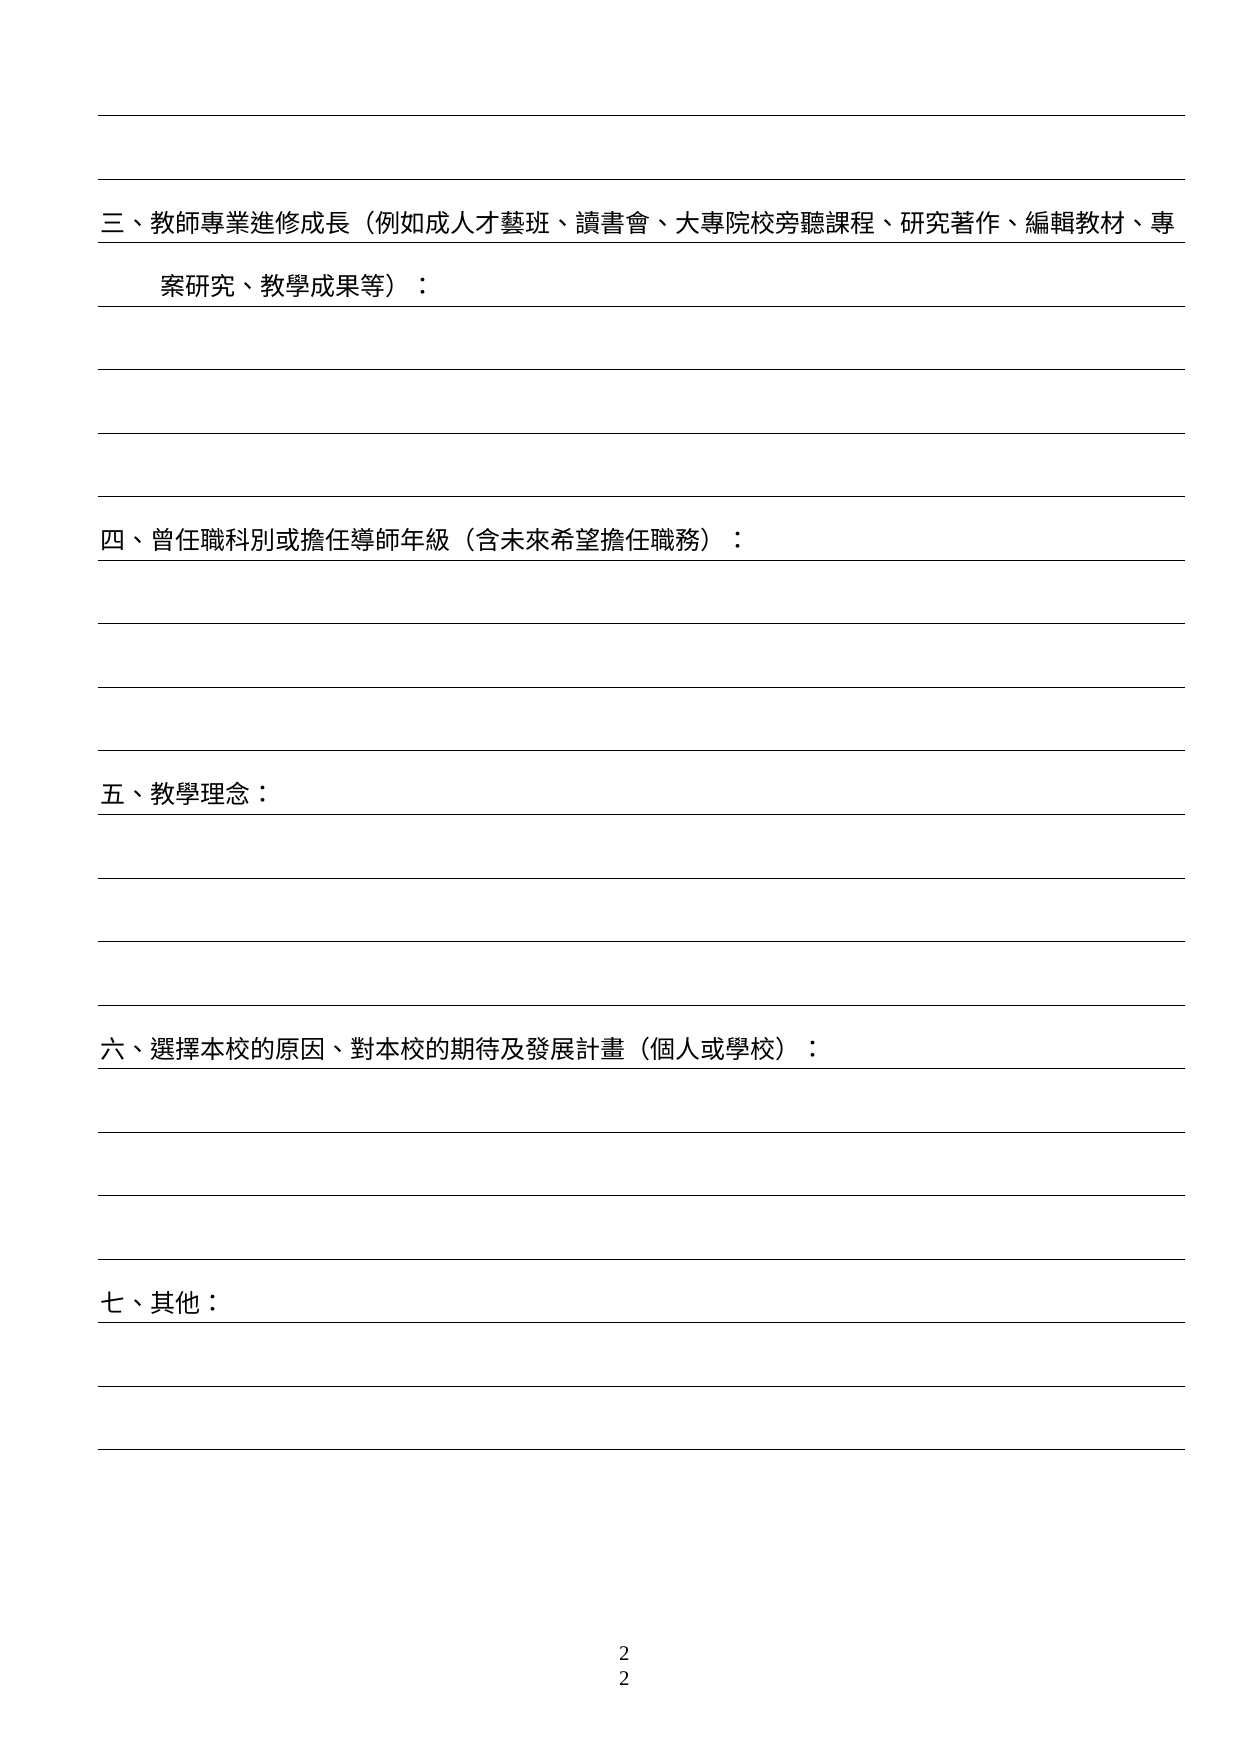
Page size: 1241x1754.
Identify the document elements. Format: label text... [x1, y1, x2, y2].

table_cell [98, 1323, 1185, 1386]
table_cell 三、教師專業進修成長（例如成人才藝班、讀書會、大專院校旁聽課程、研究著作、編輯教材、專 [98, 180, 1185, 242]
table_cell [98, 1196, 1185, 1259]
table_cell [98, 624, 1185, 687]
table_cell [98, 1069, 1185, 1132]
table_cell [98, 879, 1185, 941]
table_cell [98, 434, 1185, 496]
table_cell 七、其他： [98, 1260, 1185, 1322]
table_cell [98, 370, 1185, 433]
table_cell 四、曾任職科別或擔任導師年級（含未來希望擔任職務）： [98, 497, 1185, 560]
table_cell [98, 688, 1185, 750]
table_cell 案研究、教學成果等）： [98, 243, 1185, 306]
table_cell [98, 815, 1185, 877]
table_cell [98, 116, 1185, 178]
table_cell 六、選擇本校的原因、對本校的期待及發展計畫（個人或學校）： [98, 1006, 1185, 1068]
table_cell [98, 307, 1185, 369]
table_cell [98, 1387, 1185, 1449]
table_cell [98, 942, 1185, 1004]
table_cell [98, 561, 1185, 623]
table_cell 五、教學理念： [98, 751, 1185, 814]
table_cell [98, 1133, 1185, 1195]
